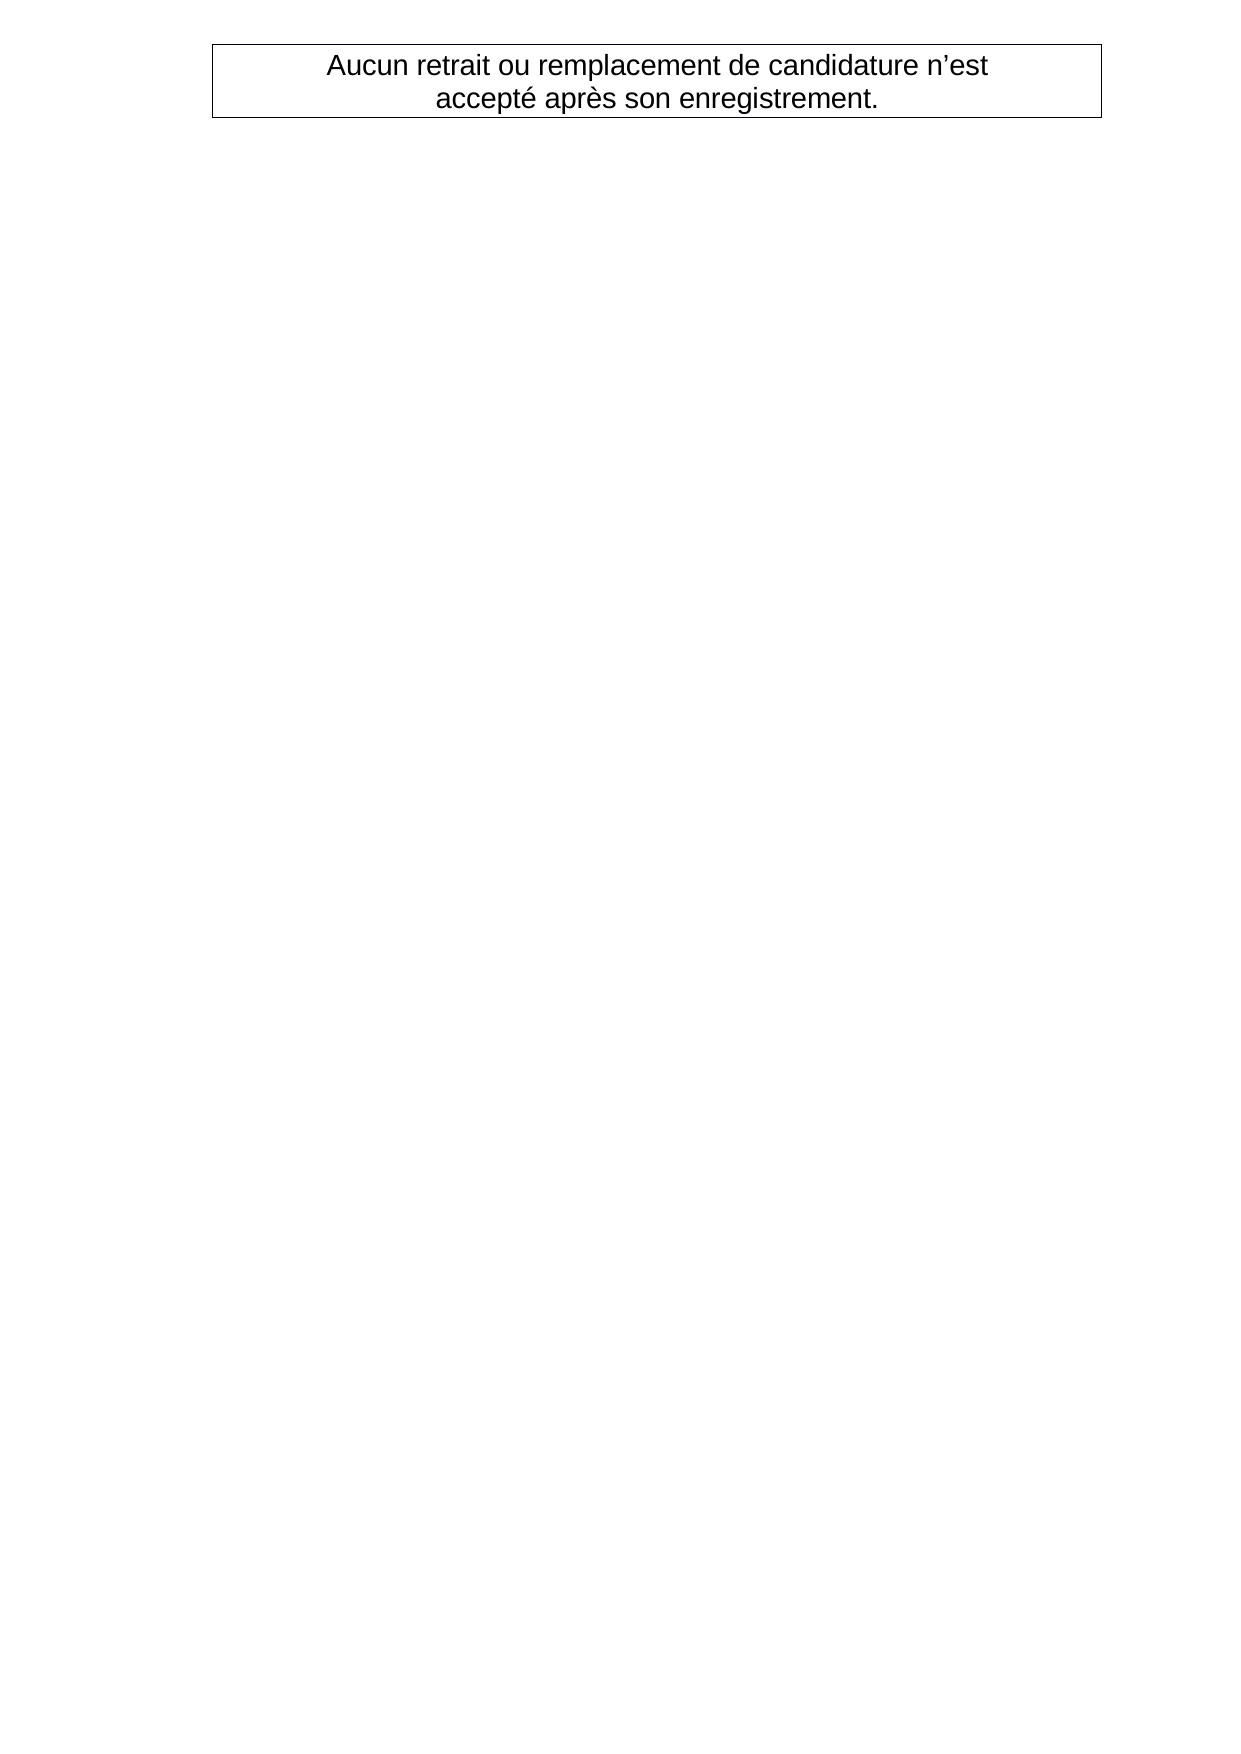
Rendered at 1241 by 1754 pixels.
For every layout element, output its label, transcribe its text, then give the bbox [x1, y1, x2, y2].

text Aucun retrait ou remplacement de candidature n’est accepté après son enregistrement. [213, 45, 1101, 117]
